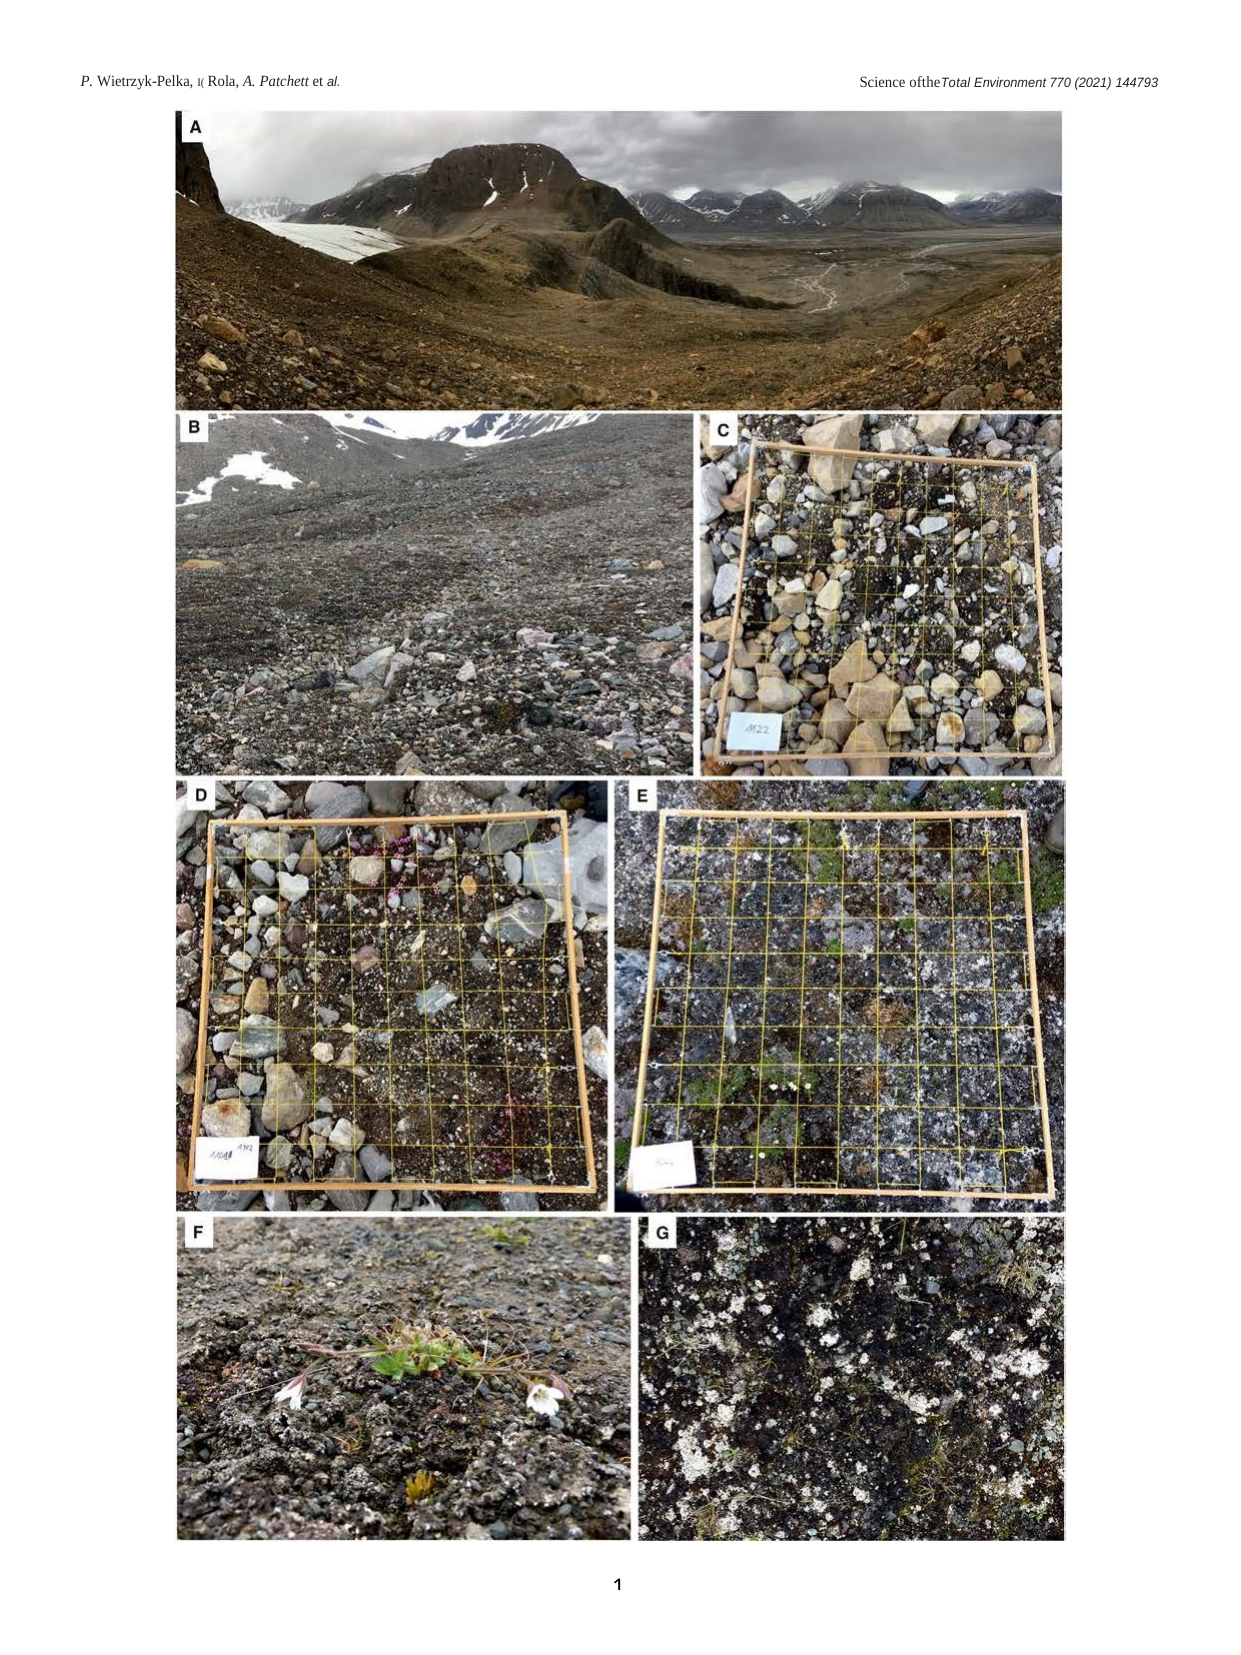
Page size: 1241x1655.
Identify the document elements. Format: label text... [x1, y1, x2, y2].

text P. Wietrzyk-Pelka, I( Rola, A. Patchett et al. Science oftheTotal Environment 770 (2021) 144793 [80, 72, 1172, 91]
